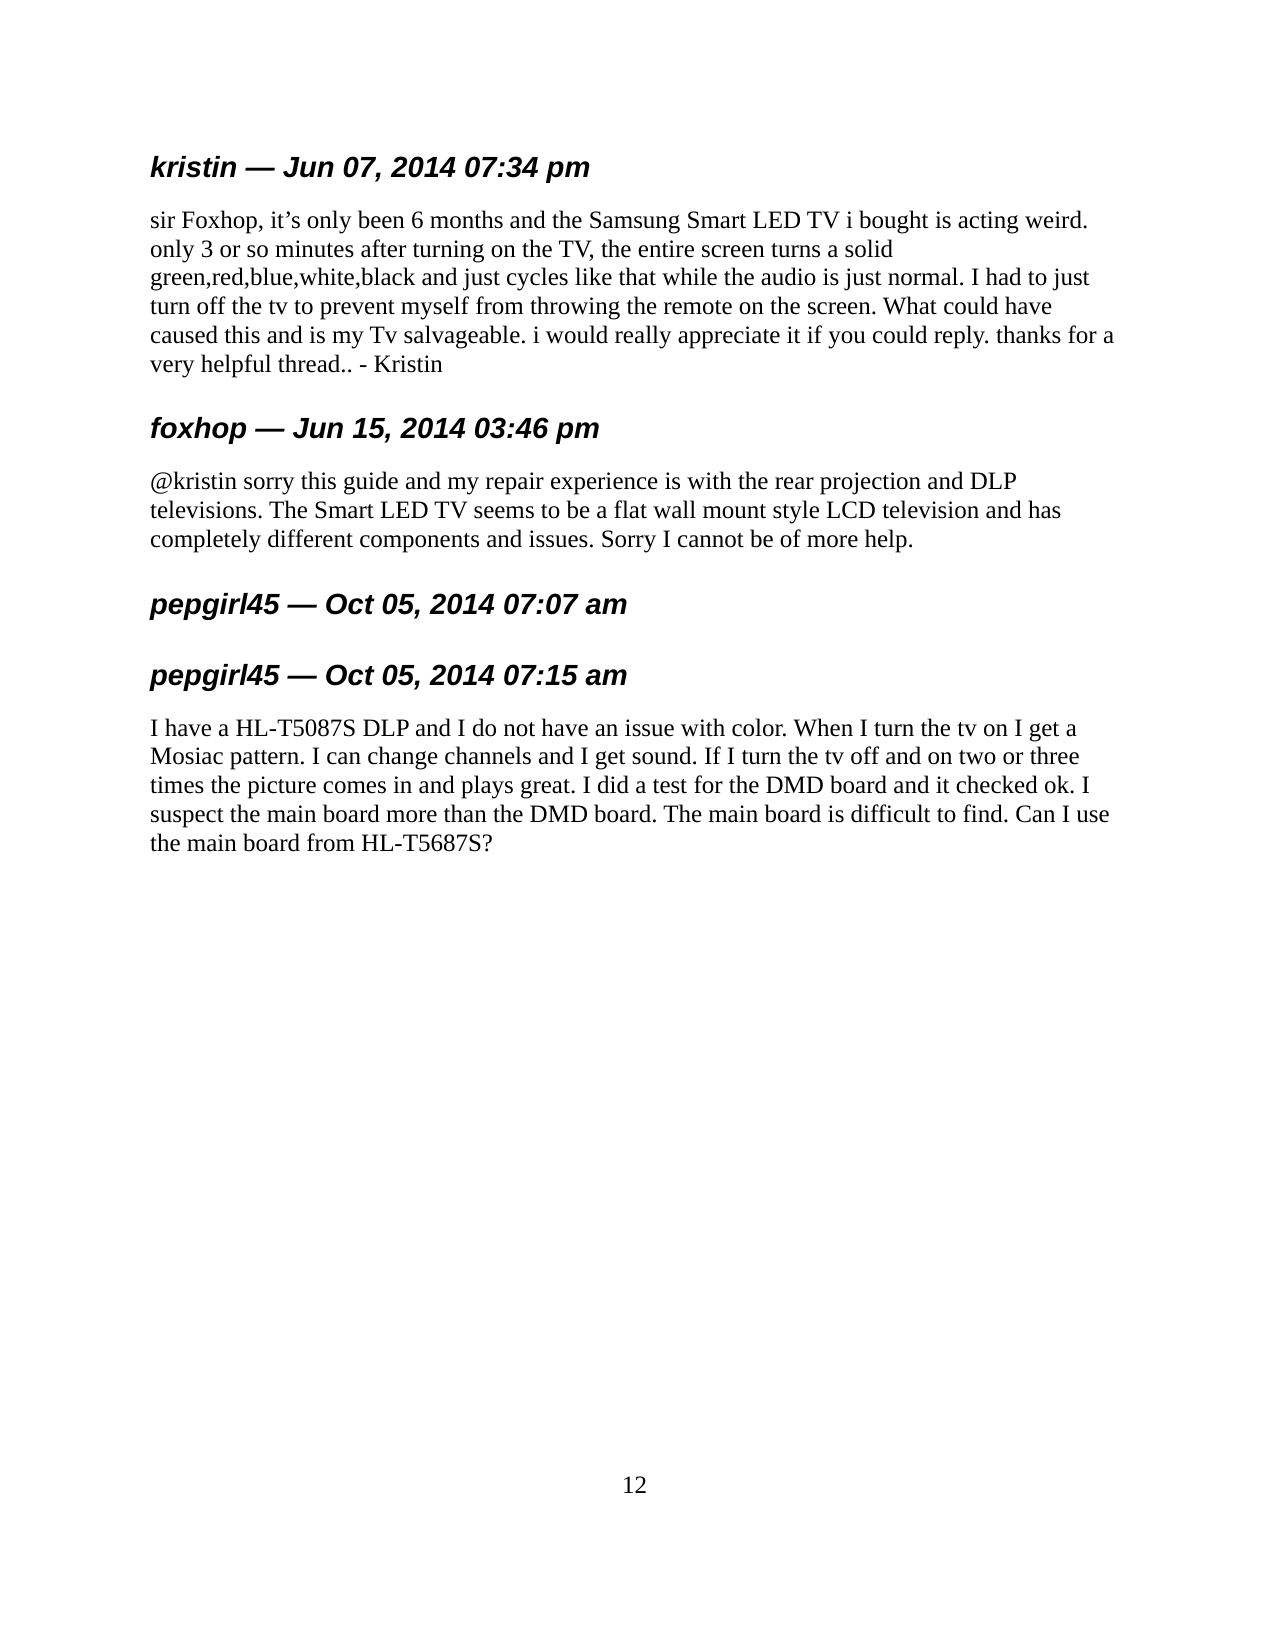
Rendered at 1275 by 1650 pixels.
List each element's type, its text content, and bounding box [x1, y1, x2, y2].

text sir Foxhop, it’s only been 6 months and the Samsung Smart LED TV i bought is acting weird. only 3 or so minutes after turning on the TV, the entire screen turns a solid green,red,blue,white,black and just cycles like that while the audio is just normal. I had to just turn off the tv to prevent myself from throwing the remote on the screen. What could have caused this and is my Tv salvageable. i would really appreciate it if you could reply. thanks for a very helpful thread.. - Kristin [150, 205, 1125, 377]
subtitle foxhop — Jun 15, 2014 03:46 pm [150, 411, 1125, 445]
text @kristin sorry this guide and my repair experience is with the rear projection and DLP televisions. The Smart LED TV seems to be a flat wall mount style LCD television and has completely different components and issues. Sorry I cannot be of more help. [150, 466, 1125, 553]
subtitle pepgirl45 — Oct 05, 2014 07:07 am [150, 587, 1125, 620]
subtitle pepgirl45 — Oct 05, 2014 07:15 am [150, 658, 1125, 691]
subtitle kristin — Jun 07, 2014 07:34 pm [150, 150, 1125, 183]
text I have a HL-T5087S DLP and I do not have an issue with color. When I turn the tv on I get a Mosiac pattern. I can change channels and I get sound. If I turn the tv off and on two or three times the picture comes in and plays great. I did a test for the DMD board and it checked ok. I suspect the main board more than the DMD board. The main board is difficult to find. Can I use the main board from HL-T5687S? [150, 713, 1125, 856]
